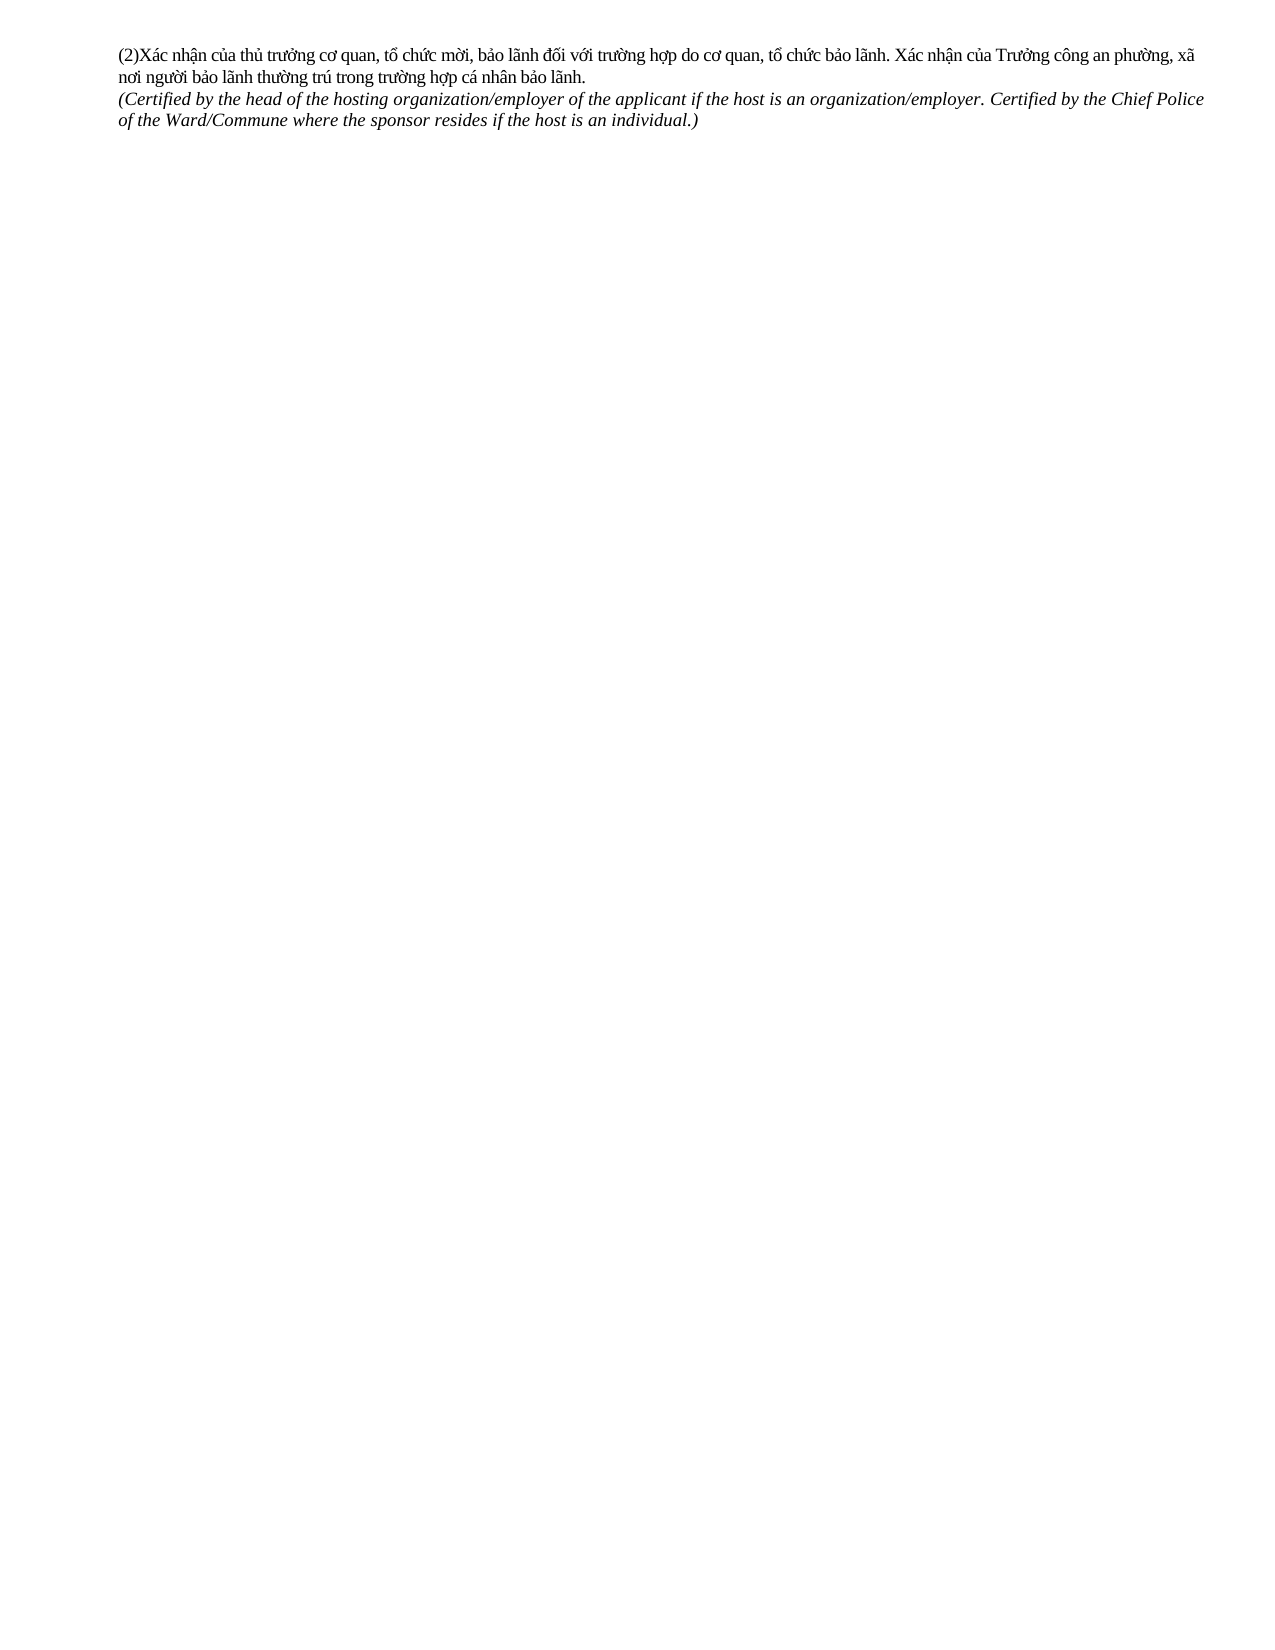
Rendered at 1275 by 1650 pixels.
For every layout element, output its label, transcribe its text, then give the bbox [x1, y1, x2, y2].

text (2)Xác nhận của thủ trưởng cơ quan, tổ chức mời, bảo lãnh đối với trường hợp do cơ quan, tổ chức bảo lãnh. Xác nhận của Trưởng công an phường, xã nơi người bảo lãnh thường trú trong trường hợp cá nhân bảo lãnh. (Certified by the head of the hosting organization/employer of the applicant if the host is an organization/employer. Certified by the Chief Police of the Ward/Commune where the sponsor resides if the host is an individual.) [118, 44, 1216, 131]
